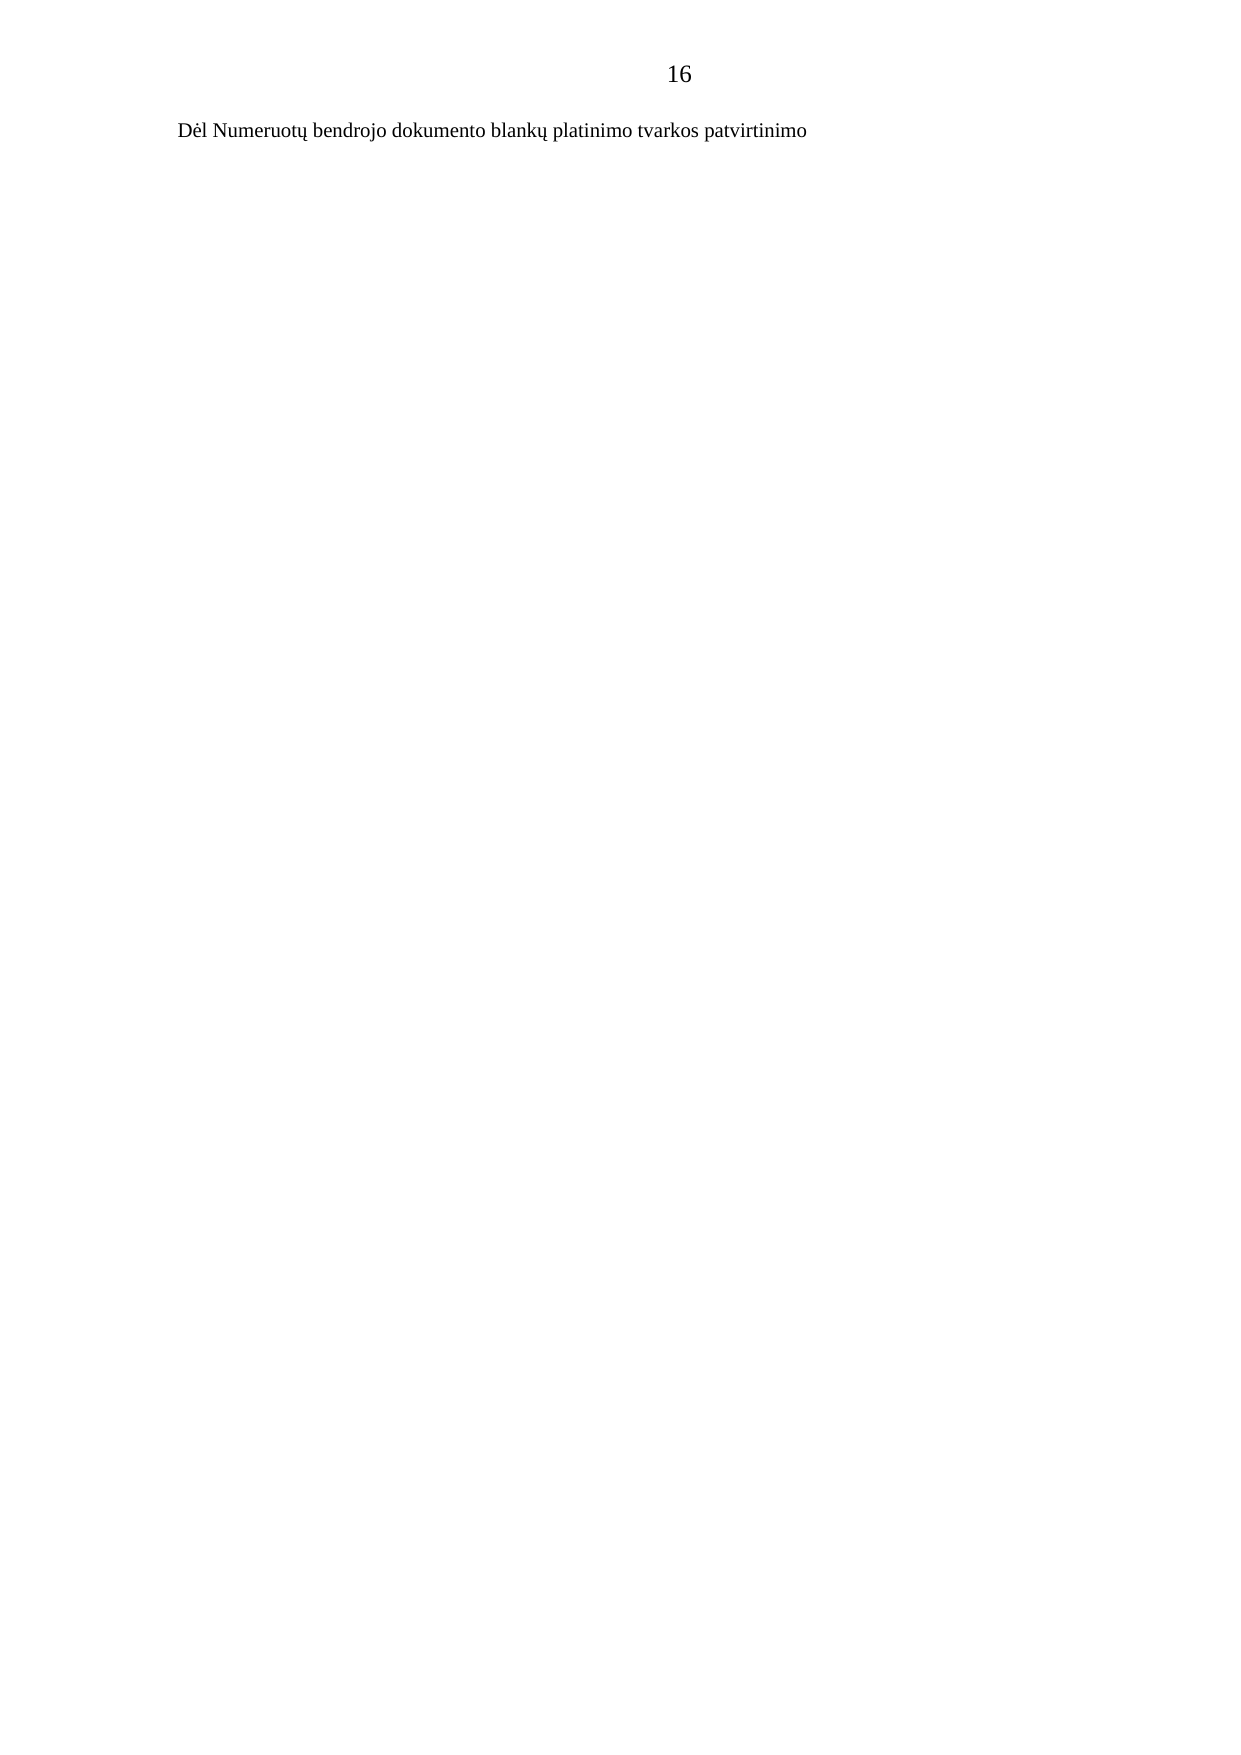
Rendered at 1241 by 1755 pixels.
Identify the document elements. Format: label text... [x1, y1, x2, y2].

text Dėl Numeruotų bendrojo dokumento blankų platinimo tvarkos patvirtinimo [177, 118, 1181, 142]
